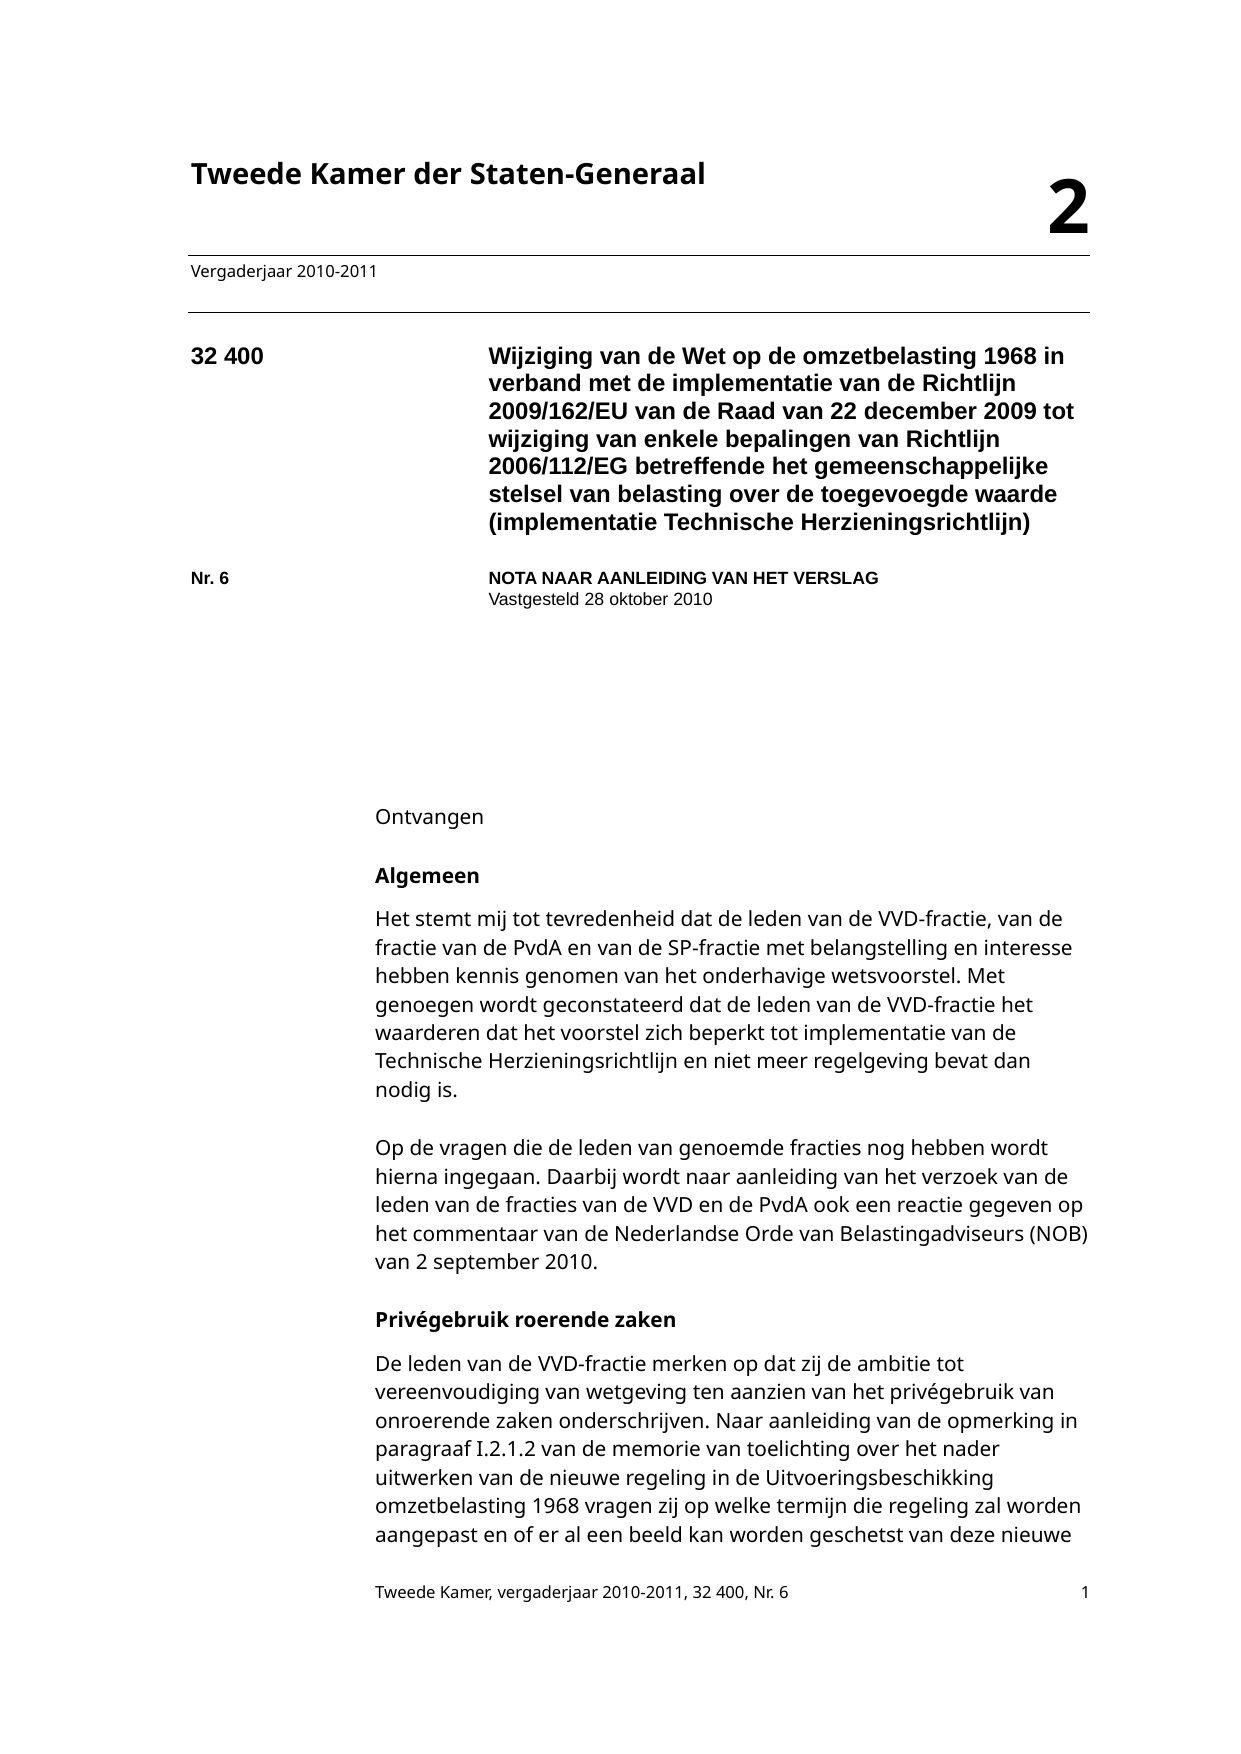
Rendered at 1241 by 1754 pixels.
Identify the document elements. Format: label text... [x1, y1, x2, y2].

text Ontvangen [375, 802, 1090, 831]
table_cell Nr. 6 [188, 565, 485, 684]
text Het stemt mij tot tevredenheid dat de leden van de VVD-fractie, van de fractie van de PvdA en van de SP-fractie met belangstelling en interesse hebben kennis genomen van het onderhavige wetsvoorstel. Met genoegen wordt geconstateerd dat de leden van de VVD-fractie het waarderen dat het voorstel zich beperkt tot implementatie van de Technische Herzieningsrichtlijn en niet meer regelgeving bevat dan nodig is. [375, 904, 1090, 1103]
table_cell [188, 313, 485, 339]
text Algemeen [375, 861, 1090, 889]
table_cell 32 400 [188, 339, 485, 565]
table_header 2 [910, 150, 1090, 255]
text Op de vragen die de leden van genoemde fracties nog hebben wordt hierna ingegaan. Daarbij wordt naar aanleiding van het verzoek van de leden van de fracties van de VVD en de PvdA ook een reactie gegeven op het commentaar van de Nederlandse Orde van Belastingadviseurs (NOB) van 2 september 2010. [375, 1133, 1090, 1276]
table_cell Wijziging van de Wet op de omzetbelasting 1968 in verband met de implementatie van de Richtlijn 2009/162/EU van de Raad van 22 december 2009 tot wijziging van enkele bepalingen van Richtlijn 2006/112/EG betreffende het gemeenschappelijke stelsel van belasting over de toegevoegde waarde (implementatie Technische Herzieningsrichtlijn) [485, 339, 1090, 565]
table_cell NOTA NAAR AANLEIDING VAN HET VERSLAG Vastgesteld 28 oktober 2010 [485, 565, 1090, 684]
table_cell [485, 313, 1090, 339]
text De leden van de VVD-fractie merken op dat zij de ambitie tot vereenvoudiging van wetgeving ten aanzien van het privégebruik van onroerende zaken onderschrijven. Naar aanleiding van de opmerking in paragraaf I.2.1.2 van de memorie van toelichting over het nader uitwerken van de nieuwe regeling in de Uitvoeringsbeschikking omzetbelasting 1968 vragen zij op welke termijn die regeling zal worden aangepast en of er al een beeld kan worden geschetst van deze nieuwe [375, 1349, 1090, 1548]
table_header Tweede Kamer der Staten-Generaal [188, 150, 909, 255]
table_cell Vergaderjaar 2010-2011 [188, 256, 485, 312]
table_cell [485, 256, 1090, 312]
text Privégebruik roerende zaken [375, 1306, 1090, 1334]
